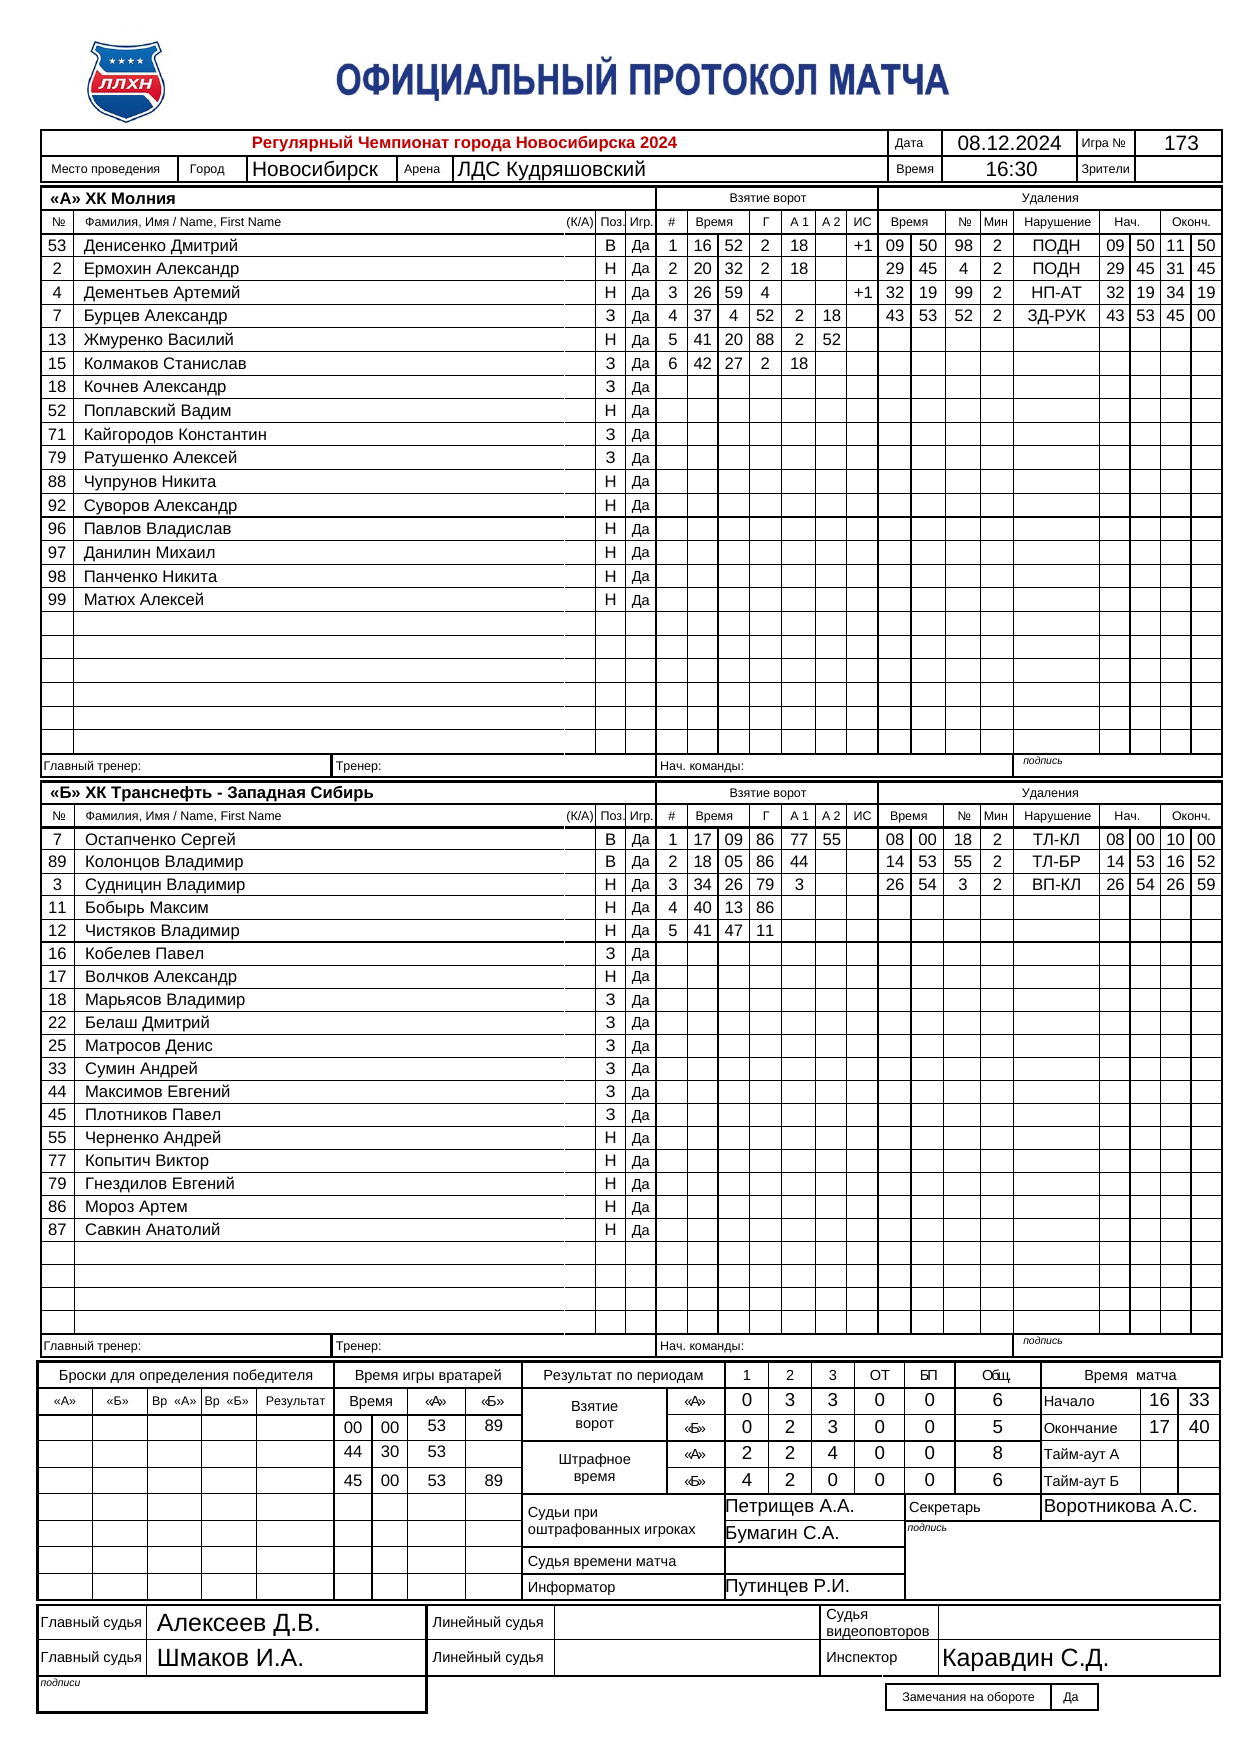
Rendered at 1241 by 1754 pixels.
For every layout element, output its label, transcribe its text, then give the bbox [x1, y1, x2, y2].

table_cell [944, 1242, 980, 1264]
table_cell Савкин Анатолий [75, 1219, 564, 1241]
table_cell [466, 1521, 521, 1546]
table_cell [1161, 1311, 1190, 1333]
table_cell [782, 494, 815, 516]
table_cell [148, 1416, 201, 1440]
table_cell 26 [719, 874, 749, 895]
table_cell 86 [42, 1196, 74, 1218]
table_cell 29 [879, 257, 910, 280]
table_cell [565, 1104, 595, 1126]
table_header Регулярный Чемпионат города Новосибирска 2024 [42, 131, 887, 155]
table_cell [750, 1196, 781, 1218]
table_cell [565, 683, 595, 706]
table_cell 16 [42, 943, 74, 964]
table_cell [912, 989, 943, 1011]
table_cell «А» [39, 1389, 92, 1413]
table_cell Бурцев Александр [74, 305, 564, 327]
table_cell Бобырь Максим [75, 896, 564, 918]
table_cell [750, 1081, 781, 1103]
table_cell [719, 612, 749, 634]
table_cell 00 [373, 1416, 407, 1440]
table_cell 32 [719, 257, 749, 280]
table_cell [1131, 518, 1160, 540]
table_cell [1161, 989, 1190, 1011]
table_cell 87 [42, 1219, 74, 1241]
table_cell [847, 423, 877, 445]
table_cell [657, 943, 687, 964]
table_cell [944, 989, 980, 1011]
table_cell [657, 612, 687, 634]
table_cell Н [596, 1127, 625, 1149]
table_cell [981, 1127, 1013, 1149]
table_cell [565, 1311, 595, 1333]
table_cell [39, 1416, 92, 1440]
table_cell 20 [688, 257, 717, 280]
table_cell [688, 659, 717, 682]
table_cell [879, 989, 910, 1011]
table_cell 16 [1141, 1389, 1177, 1413]
table_cell Да [626, 257, 655, 280]
table_cell [626, 1265, 655, 1287]
table_cell [1192, 1104, 1221, 1126]
table_cell 00 [1192, 305, 1221, 327]
table_cell [1192, 683, 1221, 706]
table_cell 50 [1192, 235, 1221, 256]
table_cell [1014, 376, 1099, 398]
table_cell Нач. [1100, 805, 1160, 826]
table_cell [1161, 707, 1190, 729]
table_cell [981, 1035, 1013, 1057]
table_cell [946, 636, 980, 658]
table_cell [981, 707, 1013, 729]
table_cell [657, 659, 687, 682]
table_cell [847, 636, 877, 658]
table_cell Н [596, 1219, 625, 1241]
table_header Да [1052, 1685, 1097, 1709]
table_cell [879, 470, 910, 493]
table_cell [944, 1311, 980, 1333]
table_cell Да [626, 1196, 655, 1218]
table_cell [1131, 565, 1160, 587]
table_cell [912, 1311, 943, 1333]
table_cell В [596, 850, 625, 872]
table_cell 16 [1161, 850, 1190, 872]
table_cell [565, 659, 595, 682]
table_cell Плотников Павел [75, 1104, 564, 1126]
table_cell 0 [855, 1442, 904, 1467]
table_cell [1161, 1035, 1190, 1057]
table_cell [782, 730, 815, 753]
table_cell [719, 989, 749, 1011]
table_cell [1100, 1104, 1129, 1126]
table_cell [1161, 565, 1190, 587]
table_cell 89 [466, 1468, 521, 1493]
table_cell [1192, 1311, 1221, 1333]
table_cell [816, 235, 846, 256]
table_cell [782, 1150, 815, 1172]
table_header 3 [812, 1363, 854, 1387]
table_cell 52 [719, 235, 749, 256]
table_cell [1014, 328, 1099, 351]
table_cell [750, 446, 781, 469]
table_cell [1131, 1311, 1160, 1333]
table_cell 0 [855, 1468, 904, 1493]
table_cell [1100, 1035, 1129, 1057]
table_cell [816, 518, 846, 540]
table_header Броски для определения победителя [39, 1363, 333, 1387]
table_cell [944, 1173, 980, 1195]
table_cell 44 [42, 1081, 74, 1103]
table_cell [847, 446, 877, 469]
table_cell [782, 281, 815, 303]
table_cell Тайм-аут А [1042, 1441, 1140, 1467]
table_cell [1161, 1173, 1190, 1195]
table_cell (К/А) [565, 211, 595, 233]
table_cell [879, 352, 910, 374]
table_cell [981, 588, 1013, 611]
table_cell «А» [668, 1389, 724, 1413]
table_cell [1161, 1150, 1190, 1172]
table_cell [912, 541, 945, 564]
table_cell [750, 730, 781, 753]
table_cell [816, 943, 846, 964]
table_cell [750, 1219, 781, 1241]
table_cell [1131, 730, 1160, 753]
table_cell [657, 989, 687, 1011]
table_cell [688, 541, 717, 564]
table_cell [1192, 920, 1221, 941]
table_cell [719, 730, 749, 753]
table_cell [847, 943, 877, 964]
table_cell [847, 1081, 877, 1103]
table_cell [1100, 1219, 1129, 1241]
table_cell [816, 1219, 846, 1241]
table_cell [1192, 494, 1221, 516]
table_cell [565, 874, 595, 895]
table_cell № [946, 211, 980, 233]
table_header Взятие ворот [657, 188, 877, 209]
table_cell [879, 683, 910, 706]
table_cell [1131, 541, 1160, 564]
table_cell Бумагин С.А. [726, 1521, 904, 1546]
table_cell [1100, 470, 1129, 493]
table_cell [719, 399, 749, 422]
table_cell [719, 1196, 749, 1218]
table_cell Судницин Владимир [75, 874, 564, 895]
table_cell 2 [750, 352, 781, 374]
table_cell [750, 588, 781, 611]
table_cell Чупрунов Никита [74, 470, 564, 493]
table_cell Да [626, 305, 655, 327]
table_cell 96 [42, 518, 73, 540]
table_cell [1161, 1265, 1190, 1287]
table_cell Ермохин Александр [74, 257, 564, 280]
table_cell Да [626, 874, 655, 895]
table_cell 2 [981, 281, 1013, 303]
table_cell 09 [879, 235, 910, 256]
table_cell [782, 1127, 815, 1149]
table_cell [466, 1547, 521, 1573]
table_cell Судьи при оштрафованных игроках [523, 1495, 724, 1546]
table_cell [879, 943, 910, 964]
table_cell ПОДН [1014, 235, 1099, 256]
table_cell [847, 1173, 877, 1195]
table_cell [1100, 1311, 1129, 1333]
table_cell [782, 470, 815, 493]
table_cell Тайм-аут Б [1042, 1468, 1140, 1493]
table_cell 2 [750, 257, 781, 280]
table_cell Время [335, 1389, 407, 1413]
table_cell [1014, 1058, 1099, 1079]
table_cell 53 [912, 305, 945, 327]
table_cell [688, 565, 717, 587]
table_cell [719, 470, 749, 493]
table_cell [816, 636, 846, 658]
table_cell ЗД-РУК [1014, 305, 1099, 327]
table_cell 4 [657, 305, 687, 327]
table_cell [1192, 943, 1221, 964]
table_cell [1100, 636, 1129, 658]
table_cell [912, 1219, 943, 1241]
table_cell [688, 518, 717, 540]
table_cell [981, 1219, 1013, 1241]
table_cell Н [596, 565, 625, 587]
table_cell [1100, 966, 1129, 987]
table_cell З [596, 1012, 625, 1033]
table_cell [912, 376, 945, 398]
table_cell [1014, 707, 1099, 729]
table_cell [1131, 683, 1160, 706]
table_cell [1161, 896, 1190, 918]
table_cell [912, 730, 945, 753]
table_cell [782, 943, 815, 964]
table_cell [750, 1104, 781, 1126]
table_cell [782, 1104, 815, 1126]
table_cell [657, 683, 687, 706]
table_cell [719, 423, 749, 445]
table_cell [1161, 920, 1190, 941]
table_cell Да [626, 518, 655, 540]
table_cell [1131, 494, 1160, 516]
table_cell «Б» [668, 1468, 724, 1493]
table_cell Время [879, 805, 943, 826]
table_cell Каравдин С.Д. [939, 1640, 1219, 1675]
table_cell Да [626, 328, 655, 351]
table_cell 88 [42, 470, 73, 493]
table_cell 41 [688, 328, 717, 351]
table_cell [944, 943, 980, 964]
table_cell [719, 518, 749, 540]
table_cell [816, 1242, 846, 1264]
table_cell Остапченко Сергей [75, 829, 564, 849]
table_cell [719, 1173, 749, 1195]
table_cell [408, 1494, 465, 1520]
table_cell [565, 730, 595, 753]
table_cell [719, 707, 749, 729]
table_cell 3 [42, 874, 74, 895]
table_cell [257, 1441, 333, 1467]
table_cell [1161, 518, 1190, 540]
table_cell [1131, 1104, 1160, 1126]
table_cell [1192, 1081, 1221, 1103]
table_cell [466, 1574, 521, 1599]
table_cell [719, 966, 749, 987]
table_cell Мин [981, 211, 1013, 233]
table_cell [657, 399, 687, 422]
table_cell [946, 588, 980, 611]
table_cell [816, 1012, 846, 1033]
table_cell Матюх Алексей [74, 588, 564, 611]
table_cell [39, 1547, 92, 1573]
table_cell [1014, 1081, 1099, 1103]
table_cell [1100, 1196, 1129, 1218]
table_cell 4 [719, 305, 749, 327]
table_cell [1131, 659, 1160, 682]
table_cell [1192, 1012, 1221, 1033]
table_cell [879, 920, 910, 941]
table_cell [657, 1127, 687, 1149]
table_cell «А» [668, 1442, 724, 1467]
table_cell [657, 470, 687, 493]
table_cell [912, 1035, 943, 1057]
table_cell [565, 470, 595, 493]
table_cell Инспектор [821, 1640, 938, 1675]
table_cell [1100, 1081, 1129, 1103]
table_cell 2 [782, 305, 815, 327]
table_cell 45 [42, 1104, 74, 1126]
table_cell [42, 707, 73, 729]
table_cell [688, 636, 717, 658]
table_cell 98 [946, 235, 980, 256]
table_cell [93, 1494, 147, 1520]
table_cell Игр. [626, 805, 655, 826]
table_cell [1014, 896, 1099, 918]
table_cell [1014, 541, 1099, 564]
table_cell [1014, 588, 1099, 611]
table_header Замечания на обороте [887, 1685, 1050, 1709]
table_cell 33 [42, 1058, 74, 1079]
table_cell [944, 1265, 980, 1287]
table_cell [944, 1219, 980, 1241]
table_cell [688, 376, 717, 398]
table_cell Да [626, 850, 655, 872]
table_cell [657, 1150, 687, 1172]
table_cell Н [596, 1150, 625, 1172]
table_cell [750, 1058, 781, 1079]
table_cell [719, 1012, 749, 1033]
table_cell [782, 1219, 815, 1241]
table_cell [565, 1058, 595, 1079]
table_cell Н [596, 966, 625, 987]
table_cell [1131, 636, 1160, 658]
table_cell [719, 1127, 749, 1149]
table_cell [816, 257, 846, 280]
table_cell [816, 874, 846, 895]
table_cell [1099, 1682, 1220, 1711]
table_cell [565, 1196, 595, 1218]
table_cell [847, 1127, 877, 1149]
table_cell [1100, 896, 1129, 918]
table_cell [816, 1311, 846, 1333]
table_cell [816, 1058, 846, 1079]
table_header БП [905, 1363, 954, 1387]
table_cell [688, 446, 717, 469]
table_cell З [596, 1035, 625, 1057]
table_cell [1100, 518, 1129, 540]
table_cell Мороз Артем [75, 1196, 564, 1218]
table_cell 2 [657, 257, 687, 280]
table_cell [1161, 328, 1190, 351]
table_cell [719, 541, 749, 564]
table_cell [1179, 1468, 1219, 1493]
table_cell [912, 1012, 943, 1033]
table_cell [565, 989, 595, 1011]
table_cell [912, 1058, 943, 1079]
table_cell 2 [782, 328, 815, 351]
table_cell [782, 966, 815, 987]
table_cell [1141, 1441, 1177, 1467]
table_cell [1100, 707, 1129, 729]
table_cell [555, 1640, 819, 1675]
table_cell 33 [1179, 1389, 1219, 1413]
table_cell [565, 920, 595, 941]
table_cell [565, 1127, 595, 1149]
table_cell [719, 1104, 749, 1126]
table_cell [946, 683, 980, 706]
table_cell [1014, 989, 1099, 1011]
table_cell [466, 1441, 521, 1467]
table_cell [879, 1012, 910, 1033]
table_cell [912, 896, 943, 918]
table_cell [912, 966, 943, 987]
table_cell [1141, 1468, 1177, 1493]
table_cell [202, 1494, 256, 1520]
table_cell [1014, 423, 1099, 445]
table_cell 1 [657, 235, 687, 256]
table_cell Н [596, 257, 625, 280]
table_cell [657, 1081, 687, 1103]
table_cell [1161, 730, 1190, 753]
table_header Общ. [956, 1363, 1040, 1387]
table_cell Да [626, 1104, 655, 1126]
table_cell [657, 376, 687, 398]
table_cell [1100, 683, 1129, 706]
table_cell 32 [1100, 281, 1129, 303]
table_cell Да [626, 1012, 655, 1033]
table_cell [75, 1265, 564, 1287]
table_cell [981, 1311, 1013, 1333]
table_cell [1014, 352, 1099, 374]
table_cell Денисенко Дмитрий [74, 235, 564, 256]
table_cell Путинцев Р.И. [726, 1575, 904, 1599]
table_cell [1192, 470, 1221, 493]
table_cell [428, 1677, 882, 1711]
table_cell [565, 399, 595, 422]
table_cell [657, 1035, 687, 1057]
table_cell [816, 1104, 846, 1126]
table_cell [750, 636, 781, 658]
table_cell [688, 1104, 717, 1126]
table_cell подпись [1014, 755, 1221, 776]
table_cell 22 [42, 1012, 74, 1033]
table_cell [944, 1150, 980, 1172]
table_cell 08 [1100, 829, 1129, 849]
table_cell [1192, 541, 1221, 564]
table_cell [847, 920, 877, 941]
table_cell 0 [905, 1415, 954, 1440]
table_cell [879, 588, 910, 611]
table_cell В [596, 235, 625, 256]
table_cell Город [179, 157, 246, 181]
table_cell З [596, 352, 625, 374]
table_cell [1161, 943, 1190, 964]
table_cell [555, 1606, 819, 1639]
table_cell [1131, 470, 1160, 493]
table_cell [596, 730, 625, 753]
table_cell [39, 1494, 92, 1520]
table_cell [565, 565, 595, 587]
table_cell [42, 1288, 74, 1310]
table_cell # [657, 805, 687, 826]
table_cell [565, 1242, 595, 1264]
table_cell [750, 683, 781, 706]
table_cell [148, 1468, 201, 1493]
table_cell 18 [782, 235, 815, 256]
table_cell [1100, 989, 1129, 1011]
table_cell [912, 352, 945, 374]
table_cell [879, 518, 910, 540]
table_cell [981, 399, 1013, 422]
table_cell Марьясов Владимир [75, 989, 564, 1011]
table_cell [912, 1104, 943, 1126]
table_cell [879, 612, 910, 634]
table_cell [981, 636, 1013, 658]
table_cell [816, 399, 846, 422]
table_cell [981, 730, 1013, 753]
table_cell В [596, 829, 625, 849]
table_cell [565, 541, 595, 564]
table_cell 1 [657, 829, 687, 849]
table_cell [74, 683, 564, 706]
table_cell [42, 659, 73, 682]
table_cell [596, 636, 625, 658]
table_cell [1192, 707, 1221, 729]
table_cell [879, 541, 910, 564]
table_cell [626, 683, 655, 706]
table_cell [750, 518, 781, 540]
table_cell 86 [750, 829, 781, 849]
table_cell [816, 376, 846, 398]
table_cell [847, 730, 877, 753]
table_cell Да [626, 541, 655, 564]
table_cell [750, 1311, 781, 1333]
table_cell [750, 707, 781, 729]
table_cell [596, 707, 625, 729]
table_cell [981, 920, 1013, 941]
table_cell +1 [847, 235, 877, 256]
table_cell [847, 470, 877, 493]
table_cell [847, 257, 877, 280]
table_cell 19 [1192, 281, 1221, 303]
table_cell 5 [657, 920, 687, 941]
table_cell [816, 1265, 846, 1287]
table_cell [1161, 446, 1190, 469]
table_cell Чистяков Владимир [75, 920, 564, 941]
table_cell З [596, 943, 625, 964]
table_cell [879, 1035, 910, 1057]
table_cell [782, 612, 815, 634]
table_cell [1131, 989, 1160, 1011]
table_cell [946, 376, 980, 398]
table_cell 45 [1131, 257, 1160, 280]
table_cell [93, 1547, 147, 1573]
table_cell Да [626, 1173, 655, 1195]
table_cell [688, 707, 717, 729]
table_cell [565, 1081, 595, 1103]
table_cell [1192, 1288, 1221, 1310]
table_cell ЛДС Кудряшовский [454, 157, 887, 181]
table_cell [688, 470, 717, 493]
table_cell ИС [847, 805, 877, 826]
table_cell [981, 989, 1013, 1011]
table_cell Взятие ворот [523, 1389, 666, 1440]
table_cell [626, 1288, 655, 1310]
table_cell 08 [879, 829, 910, 849]
table_cell Игр. [626, 211, 655, 233]
table_cell [1192, 1150, 1221, 1172]
table_cell [750, 1012, 781, 1033]
table_cell [657, 1265, 687, 1287]
table_cell 41 [688, 920, 717, 941]
table_cell [626, 1242, 655, 1264]
table_cell «Б » [466, 1389, 521, 1413]
table_cell [688, 1150, 717, 1172]
table_cell [1100, 659, 1129, 682]
table_cell [1161, 1219, 1190, 1241]
table_cell [981, 1104, 1013, 1126]
table_cell [847, 376, 877, 398]
table_cell [1161, 399, 1190, 422]
table_cell [93, 1416, 147, 1440]
table_cell 11 [42, 896, 74, 918]
table_cell 3 [944, 874, 980, 895]
table_cell 2 [981, 305, 1013, 327]
table_cell [946, 707, 980, 729]
table_cell [782, 588, 815, 611]
table_cell [847, 518, 877, 540]
table_cell Н [596, 494, 625, 516]
table_cell 52 [816, 328, 846, 351]
table_cell Да [626, 399, 655, 422]
table_cell [335, 1494, 371, 1520]
table_cell 00 [1131, 829, 1160, 849]
table_cell [39, 1521, 92, 1546]
table_cell [816, 281, 846, 303]
table_cell Тренер: [333, 755, 655, 776]
table_cell 54 [1131, 874, 1160, 895]
table_cell [596, 1242, 625, 1264]
table_cell 4 [42, 281, 73, 303]
table_cell 40 [1179, 1415, 1219, 1440]
table_cell З [596, 989, 625, 1011]
table_cell [1179, 1441, 1219, 1467]
table_cell [688, 1173, 717, 1195]
table_cell [688, 1012, 717, 1033]
table_cell [657, 1104, 687, 1126]
table_cell 0 [905, 1442, 954, 1467]
table_cell [912, 612, 945, 634]
table_cell [719, 494, 749, 516]
table_cell Н [596, 588, 625, 611]
table_cell [596, 659, 625, 682]
table_cell [688, 683, 717, 706]
table_cell [565, 1219, 595, 1241]
table_cell [657, 518, 687, 540]
table_cell +1 [847, 281, 877, 303]
table_cell Кайгородов Константин [74, 423, 564, 445]
table_cell 45 [335, 1468, 371, 1493]
table_cell [981, 565, 1013, 587]
table_cell [912, 1127, 943, 1149]
table_cell 19 [912, 281, 945, 303]
table_cell [816, 446, 846, 469]
table_cell 2 [726, 1442, 768, 1467]
table_cell [1192, 565, 1221, 587]
table_cell [93, 1468, 147, 1493]
table_cell 3 [657, 874, 687, 895]
table_cell [1192, 446, 1221, 469]
table_cell [257, 1494, 333, 1520]
table_cell [981, 683, 1013, 706]
table_cell [816, 989, 846, 1011]
table_cell [750, 494, 781, 516]
table_cell [565, 423, 595, 445]
table_cell [596, 1311, 625, 1333]
table_cell [879, 1219, 910, 1241]
table_cell [912, 1288, 943, 1310]
table_cell [816, 588, 846, 611]
table_cell 27 [719, 352, 749, 374]
table_cell Фамилия, Имя / Name, First Name [75, 805, 565, 826]
table_cell А 1 [782, 211, 815, 233]
table_cell 43 [1100, 305, 1129, 327]
table_cell 45 [1192, 257, 1221, 280]
table_cell 92 [42, 494, 73, 516]
table_cell 7 [42, 305, 73, 327]
table_cell 00 [373, 1468, 407, 1493]
table_cell [1100, 730, 1129, 753]
table_cell [782, 446, 815, 469]
table_cell [782, 896, 815, 918]
table_cell [565, 1035, 595, 1057]
table_cell [1192, 966, 1221, 987]
table_cell [879, 966, 910, 987]
table_cell [946, 494, 980, 516]
table_cell [879, 1081, 910, 1103]
table_cell [944, 1127, 980, 1149]
table_cell 4 [812, 1442, 854, 1467]
table_cell 2 [657, 850, 687, 872]
table_cell [912, 1150, 943, 1172]
table_cell [373, 1494, 407, 1520]
table_header Взятие ворот [657, 783, 877, 803]
table_cell 59 [719, 281, 749, 303]
table_cell [688, 943, 717, 964]
table_cell [596, 1265, 625, 1287]
table_cell [879, 1242, 910, 1264]
table_cell [1100, 328, 1129, 351]
table_header 1 [726, 1363, 768, 1387]
table_cell [816, 423, 846, 445]
table_cell [39, 1441, 92, 1467]
table_cell [879, 376, 910, 398]
table_cell [719, 1081, 749, 1103]
table_cell [565, 1265, 595, 1287]
table_cell [93, 1521, 147, 1546]
table_cell Да [626, 896, 655, 918]
table_cell З [596, 305, 625, 327]
table_cell [883, 1677, 1220, 1681]
table_cell [981, 1150, 1013, 1172]
table_cell [782, 1196, 815, 1218]
table_cell 37 [688, 305, 717, 327]
table_cell [782, 423, 815, 445]
table_cell [626, 659, 655, 682]
table_cell ТЛ-КЛ [1014, 829, 1099, 849]
table_cell [981, 1196, 1013, 1218]
table_cell [981, 1288, 1013, 1310]
table_cell 17 [42, 966, 74, 987]
table_cell [719, 1242, 749, 1264]
table_cell 18 [42, 376, 73, 398]
table_cell [688, 588, 717, 611]
table_cell 7 [42, 829, 74, 849]
table_cell [1192, 1058, 1221, 1079]
table_cell Алексеев Д.В. [147, 1606, 425, 1639]
table_cell [981, 966, 1013, 987]
table_header Время матча [1042, 1363, 1219, 1387]
table_cell [1161, 494, 1190, 516]
table_cell [74, 636, 564, 658]
table_cell [1131, 1288, 1160, 1310]
table_cell Главный судья [39, 1640, 146, 1675]
table_cell [257, 1574, 333, 1599]
table_cell 50 [1131, 235, 1160, 256]
table_cell 00 [335, 1416, 371, 1440]
table_cell [1014, 494, 1099, 516]
table_cell [657, 588, 687, 611]
table_cell [1131, 707, 1160, 729]
table_cell Информатор [523, 1575, 724, 1599]
table_cell [1161, 659, 1190, 682]
table_cell [257, 1468, 333, 1493]
table_cell [782, 1311, 815, 1333]
table_cell 11 [750, 920, 781, 941]
table_cell [847, 896, 877, 918]
table_cell 26 [1100, 874, 1129, 895]
table_cell З [596, 376, 625, 398]
table_cell [657, 1311, 687, 1333]
table_cell Время [688, 805, 749, 826]
table_cell 12 [42, 920, 74, 941]
table_cell 16:30 [943, 157, 1076, 181]
table_cell 59 [1192, 874, 1221, 895]
table_cell [719, 659, 749, 682]
table_cell Да [626, 829, 655, 849]
table_cell [847, 588, 877, 611]
table_cell Да [626, 1081, 655, 1103]
table_cell [847, 683, 877, 706]
table_cell [782, 1173, 815, 1195]
table_cell 88 [750, 328, 781, 351]
table_cell [688, 1196, 717, 1218]
table_cell [657, 636, 687, 658]
table_cell 71 [42, 423, 73, 445]
table_cell [202, 1574, 256, 1599]
table_cell [1014, 1219, 1099, 1241]
picture [5, 28, 1179, 129]
table_cell ВП-КЛ [1014, 874, 1099, 895]
table_cell [782, 1242, 815, 1264]
table_cell Панченко Никита [74, 565, 564, 587]
table_cell [946, 612, 980, 634]
table_cell 30 [373, 1441, 407, 1467]
table_cell [879, 707, 910, 729]
table_cell 52 [42, 399, 73, 422]
table_cell [879, 896, 910, 918]
table_cell [42, 1311, 74, 1333]
table_cell [981, 494, 1013, 516]
table_cell [912, 588, 945, 611]
table_cell [879, 399, 910, 422]
table_cell [688, 1127, 717, 1149]
table_cell 2 [981, 829, 1013, 849]
table_cell [42, 1265, 74, 1287]
table_cell [816, 920, 846, 941]
table_cell [74, 612, 564, 634]
table_cell [565, 494, 595, 516]
table_cell [847, 989, 877, 1011]
table_cell 99 [946, 281, 980, 303]
table_cell [912, 707, 945, 729]
table_cell 53 [42, 235, 73, 256]
table_cell [946, 399, 980, 422]
table_header «Б» ХК Транснефть - Западная Сибирь [42, 783, 655, 803]
table_cell Н [596, 470, 625, 493]
table_cell 53 [912, 850, 943, 872]
table_cell Н [596, 1196, 625, 1218]
table_header 08.12.2024 [943, 131, 1076, 155]
table_header 2 [769, 1363, 811, 1387]
table_cell [944, 1035, 980, 1057]
table_cell Колонцов Владимир [75, 850, 564, 872]
table_cell Шмаков И.А. [147, 1640, 425, 1675]
table_cell [879, 423, 910, 445]
table_cell [750, 470, 781, 493]
table_cell 18 [782, 352, 815, 374]
table_cell [1014, 1311, 1099, 1333]
table_cell [1136, 157, 1221, 181]
table_cell «А» [408, 1389, 465, 1413]
table_cell [847, 1058, 877, 1079]
table_cell [719, 636, 749, 658]
table_cell 6 [956, 1389, 1040, 1413]
table_cell Петрищев А.А. [726, 1495, 904, 1520]
table_cell [1014, 1035, 1099, 1057]
table_cell [1014, 399, 1099, 422]
table_cell Судья времени матча [523, 1548, 724, 1573]
table_cell [816, 541, 846, 564]
table_cell 18 [42, 989, 74, 1011]
table_cell [912, 920, 943, 941]
table_cell [782, 659, 815, 682]
table_cell [816, 659, 846, 682]
table_cell [408, 1574, 465, 1599]
table_cell [202, 1547, 256, 1573]
table_cell [847, 659, 877, 682]
table_cell Нач. [1100, 211, 1160, 233]
table_cell [42, 730, 73, 753]
table_cell Данилин Михаил [74, 541, 564, 564]
table_header 173 [1136, 131, 1221, 155]
table_cell Сумин Андрей [75, 1058, 564, 1079]
table_cell [1131, 423, 1160, 445]
table_cell [688, 423, 717, 445]
table_cell [565, 352, 595, 374]
table_cell [946, 730, 980, 753]
table_cell 14 [879, 850, 910, 872]
table_cell 15 [42, 352, 73, 374]
table_cell [816, 612, 846, 634]
table_cell 40 [688, 896, 717, 918]
table_cell Секретарь [906, 1495, 1040, 1520]
table_cell ИС [847, 211, 877, 233]
table_cell [847, 1012, 877, 1033]
table_cell [816, 1288, 846, 1310]
table_cell [946, 565, 980, 587]
table_cell [657, 730, 687, 753]
table_cell [912, 565, 945, 587]
table_cell [1192, 1127, 1221, 1149]
table_cell 4 [946, 257, 980, 280]
table_header Удаления [879, 188, 1221, 209]
table_cell [657, 966, 687, 987]
table_cell З [596, 446, 625, 469]
table_cell НП-АТ [1014, 281, 1099, 303]
table_cell [750, 1127, 781, 1149]
table_cell 4 [726, 1468, 768, 1493]
table_cell Волчков Александр [75, 966, 564, 987]
table_cell З [596, 423, 625, 445]
table_cell Жмуренко Василий [74, 328, 564, 351]
table_cell [565, 328, 595, 351]
table_cell [816, 896, 846, 918]
table_cell Да [626, 1127, 655, 1149]
table_cell [1014, 920, 1099, 941]
table_cell [879, 446, 910, 469]
table_cell [912, 636, 945, 658]
table_cell 25 [42, 1035, 74, 1057]
table_cell [688, 1265, 717, 1287]
table_cell [939, 1606, 1219, 1639]
table_cell [1100, 376, 1129, 398]
table_cell [879, 1311, 910, 1333]
table_cell [1161, 541, 1190, 564]
table_cell [148, 1574, 201, 1599]
table_cell 0 [855, 1389, 904, 1413]
table_cell [1192, 989, 1221, 1011]
table_cell Время [889, 157, 941, 181]
table_cell ПОДН [1014, 257, 1099, 280]
table_cell [750, 1288, 781, 1310]
table_cell [946, 423, 980, 445]
table_cell Поплавский Вадим [74, 399, 564, 422]
table_cell 53 [1131, 850, 1160, 872]
table_cell [657, 1288, 687, 1310]
table_cell 13 [719, 896, 749, 918]
table_cell Да [626, 989, 655, 1011]
table_cell [1161, 470, 1190, 493]
table_cell [719, 683, 749, 706]
table_cell [1161, 352, 1190, 374]
table_cell А 2 [816, 805, 846, 826]
table_cell [1014, 1242, 1099, 1264]
table_cell Да [626, 446, 655, 469]
table_cell [847, 1035, 877, 1057]
table_cell [1131, 1081, 1160, 1103]
table_cell [782, 1081, 815, 1103]
table_cell [1161, 612, 1190, 634]
table_cell [1131, 1196, 1160, 1218]
table_cell [847, 874, 877, 895]
table_cell [816, 1173, 846, 1195]
table_cell [1161, 1196, 1190, 1218]
table_cell Штрафное время [523, 1442, 666, 1493]
table_cell [816, 966, 846, 987]
table_cell «Б» [93, 1389, 147, 1413]
table_cell [1131, 328, 1160, 351]
table_cell [782, 1058, 815, 1079]
table_cell [1131, 352, 1160, 374]
table_cell Нарушение [1014, 211, 1099, 233]
table_cell [373, 1521, 407, 1546]
table_cell [1014, 943, 1099, 964]
table_cell 53 [408, 1441, 465, 1467]
table_cell [912, 943, 943, 964]
table_cell 89 [466, 1416, 521, 1440]
table_cell Да [626, 281, 655, 303]
table_cell 09 [719, 829, 749, 849]
table_cell 42 [688, 352, 717, 374]
table_cell Н [596, 518, 625, 540]
table_cell [847, 305, 877, 327]
table_cell [1100, 588, 1129, 611]
table_cell Да [626, 494, 655, 516]
table_cell Г [750, 211, 781, 233]
table_cell 4 [750, 281, 781, 303]
table_cell [1100, 565, 1129, 587]
table_cell [1100, 943, 1129, 964]
table_cell [750, 565, 781, 587]
table_cell [1192, 730, 1221, 753]
table_cell [1014, 446, 1099, 469]
table_cell [719, 376, 749, 398]
table_cell [816, 683, 846, 706]
table_cell [750, 1035, 781, 1057]
table_cell [1131, 1127, 1160, 1149]
table_cell [42, 1242, 74, 1264]
table_cell 79 [42, 446, 73, 469]
table_cell № [42, 211, 73, 233]
table_cell [1161, 1012, 1190, 1033]
table_cell 20 [719, 328, 749, 351]
table_cell [946, 659, 980, 682]
table_cell [981, 659, 1013, 682]
table_cell [1161, 683, 1190, 706]
table_cell [1161, 636, 1190, 658]
table_cell 16 [688, 235, 717, 256]
table_cell [944, 1081, 980, 1103]
table_cell [719, 446, 749, 469]
table_cell [1100, 446, 1129, 469]
table_cell [981, 612, 1013, 634]
table_cell Линейный судья [428, 1606, 554, 1639]
table_cell 3 [812, 1389, 854, 1413]
table_cell 99 [42, 588, 73, 611]
table_cell [1014, 1127, 1099, 1149]
table_cell 17 [1141, 1415, 1177, 1440]
table_cell [657, 1219, 687, 1241]
table_cell [981, 470, 1013, 493]
table_cell [1192, 376, 1221, 398]
table_cell 2 [769, 1415, 811, 1440]
table_cell [719, 1288, 749, 1310]
table_cell [596, 612, 625, 634]
table_cell Время [688, 211, 749, 233]
table_cell [565, 707, 595, 729]
table_cell 54 [912, 874, 943, 895]
table_cell [1100, 1150, 1129, 1172]
table_cell [750, 989, 781, 1011]
table_cell [912, 1242, 943, 1264]
table_cell [912, 446, 945, 469]
table_cell [816, 707, 846, 729]
table_cell 6 [657, 352, 687, 374]
table_cell [944, 896, 980, 918]
table_cell Н [596, 896, 625, 918]
table_cell Нарушение [1014, 805, 1099, 826]
table_cell [912, 399, 945, 422]
table_cell [750, 376, 781, 398]
table_cell 3 [769, 1389, 811, 1413]
table_cell [981, 328, 1013, 351]
table_cell [1192, 1035, 1221, 1057]
table_header Дата [889, 131, 941, 155]
table_cell Воротникова А.С. [1042, 1495, 1219, 1520]
table_cell З [596, 1081, 625, 1103]
table_cell [565, 446, 595, 469]
table_cell [1014, 1173, 1099, 1195]
table_cell [1100, 352, 1129, 374]
table_cell [688, 1035, 717, 1057]
table_cell [1014, 1150, 1099, 1172]
table_cell Новосибирск [248, 157, 396, 181]
table_cell [1131, 920, 1160, 941]
table_cell [565, 235, 595, 256]
table_cell 31 [1161, 257, 1190, 280]
table_cell [1192, 659, 1221, 682]
table_cell [782, 565, 815, 587]
table_cell 52 [750, 305, 781, 327]
table_cell [1192, 352, 1221, 374]
table_cell [1131, 1265, 1160, 1287]
table_cell 79 [42, 1173, 74, 1195]
table_cell [688, 612, 717, 634]
table_cell 3 [812, 1415, 854, 1440]
table_cell [981, 376, 1013, 398]
table_cell [847, 399, 877, 422]
table_cell [657, 1173, 687, 1195]
table_header Удаления [879, 783, 1221, 803]
table_cell [1100, 920, 1129, 941]
table_cell [847, 565, 877, 587]
table_cell [847, 1288, 877, 1310]
table_cell [42, 683, 73, 706]
table_cell [782, 920, 815, 941]
table_cell 00 [1192, 829, 1221, 849]
table_cell [202, 1416, 256, 1440]
table_cell [148, 1494, 201, 1520]
table_cell [981, 896, 1013, 918]
table_cell [847, 850, 877, 872]
table_cell [565, 1173, 595, 1195]
table_cell 47 [719, 920, 749, 941]
table_cell [657, 423, 687, 445]
table_cell [565, 1012, 595, 1033]
table_cell [93, 1574, 147, 1599]
table_cell 26 [688, 281, 717, 303]
table_cell [719, 1058, 749, 1079]
table_cell 6 [956, 1468, 1040, 1493]
table_cell [1131, 943, 1160, 964]
table_cell [39, 1574, 92, 1599]
table_cell [657, 1012, 687, 1033]
table_cell Оконч. [1161, 211, 1221, 233]
table_cell Мин [981, 805, 1013, 826]
table_cell [750, 943, 781, 964]
table_cell Белаш Дмитрий [75, 1012, 564, 1033]
table_cell 77 [42, 1150, 74, 1172]
table_cell Главный тренер: [42, 755, 330, 776]
table_cell [75, 1311, 564, 1333]
table_cell 55 [42, 1127, 74, 1149]
table_cell [816, 1081, 846, 1103]
table_cell [912, 518, 945, 540]
table_cell [466, 1494, 521, 1520]
table_cell 44 [335, 1441, 371, 1467]
table_cell [981, 1058, 1013, 1079]
table_cell [335, 1574, 371, 1599]
table_cell [981, 943, 1013, 964]
table_cell [782, 683, 815, 706]
table_cell [1014, 1265, 1099, 1287]
table_cell 18 [688, 850, 717, 872]
table_cell Кобелев Павел [75, 943, 564, 964]
table_cell [626, 1311, 655, 1333]
table_cell [202, 1468, 256, 1493]
table_cell [1131, 588, 1160, 611]
table_cell Да [626, 1058, 655, 1079]
table_cell [847, 1104, 877, 1126]
table_cell [688, 966, 717, 987]
table_cell [657, 446, 687, 469]
table_cell [657, 1058, 687, 1079]
table_cell [1161, 1104, 1190, 1126]
table_cell [981, 541, 1013, 564]
table_cell [912, 659, 945, 682]
table_cell 86 [750, 850, 781, 872]
table_cell [373, 1547, 407, 1573]
table_cell [847, 707, 877, 729]
table_cell [946, 541, 980, 564]
table_cell № [42, 805, 74, 826]
table_cell Черненко Андрей [75, 1127, 564, 1149]
table_cell [1100, 1058, 1129, 1079]
table_cell 29 [1100, 257, 1129, 280]
table_cell [1014, 1104, 1099, 1126]
table_cell [879, 328, 910, 351]
table_cell [782, 707, 815, 729]
table_cell № [944, 805, 980, 826]
table_cell [981, 446, 1013, 469]
table_cell [565, 281, 595, 303]
table_cell [688, 1219, 717, 1241]
table_cell [565, 829, 595, 849]
table_cell 53 [408, 1416, 465, 1440]
table_cell [816, 470, 846, 493]
table_cell 19 [1131, 281, 1160, 303]
table_cell [912, 1196, 943, 1218]
table_cell 2 [981, 850, 1013, 872]
table_cell Окончание [1042, 1415, 1140, 1440]
table_cell [626, 707, 655, 729]
table_cell [1100, 1173, 1129, 1195]
table_cell [1100, 1265, 1129, 1287]
table_cell [750, 659, 781, 682]
table_cell 86 [750, 896, 781, 918]
table_cell [719, 1265, 749, 1287]
table_cell 34 [1161, 281, 1190, 303]
table_cell Максимов Евгений [75, 1081, 564, 1103]
table_cell [1161, 1081, 1190, 1103]
table_cell [1192, 1242, 1221, 1264]
table_cell [912, 1265, 943, 1287]
table_cell [944, 1288, 980, 1310]
table_cell Да [626, 423, 655, 445]
table_cell Да [626, 1150, 655, 1172]
table_cell 2 [750, 235, 781, 256]
table_cell [816, 1035, 846, 1057]
table_cell Да [626, 470, 655, 493]
table_cell А 1 [782, 805, 815, 826]
table_cell [726, 1548, 904, 1573]
table_cell [847, 1265, 877, 1287]
table_cell [946, 328, 980, 351]
table_cell [847, 1219, 877, 1241]
table_cell [912, 494, 945, 516]
table_cell [1100, 1127, 1129, 1149]
table_cell ТЛ-БР [1014, 850, 1099, 872]
table_cell 0 [855, 1415, 904, 1440]
table_cell [782, 1035, 815, 1057]
table_cell [912, 1173, 943, 1195]
table_cell [688, 494, 717, 516]
table_cell Арена [398, 157, 452, 181]
table_cell [565, 896, 595, 918]
table_cell [39, 1468, 92, 1493]
table_cell [1014, 730, 1099, 753]
table_header Результат по периодам [523, 1363, 724, 1387]
table_cell [688, 989, 717, 1011]
table_cell 2 [981, 874, 1013, 895]
table_cell [1131, 612, 1160, 634]
table_cell [688, 1288, 717, 1310]
table_cell Суворов Александр [74, 494, 564, 516]
table_cell Н [596, 328, 625, 351]
table_cell [847, 541, 877, 564]
table_cell [74, 659, 564, 682]
table_cell [912, 683, 945, 706]
table_cell [257, 1547, 333, 1573]
table_cell А 2 [816, 211, 846, 233]
table_cell [1192, 612, 1221, 634]
table_header Игра № [1078, 131, 1134, 155]
table_cell [847, 1196, 877, 1218]
table_cell 43 [879, 305, 910, 327]
table_cell [1161, 423, 1190, 445]
table_cell [688, 1058, 717, 1079]
table_cell [1100, 494, 1129, 516]
table_cell подпись [1014, 1335, 1221, 1356]
table_cell 5 [657, 328, 687, 351]
table_cell [879, 1196, 910, 1218]
table_cell 05 [719, 850, 749, 872]
table_cell Дементьев Артемий [74, 281, 564, 303]
table_cell [1014, 659, 1099, 682]
table_cell [750, 1173, 781, 1195]
table_cell [1100, 1012, 1129, 1033]
table_cell «Б» [668, 1415, 724, 1440]
table_cell [847, 829, 877, 849]
table_cell [847, 328, 877, 351]
table_cell Н [596, 920, 625, 941]
table_cell [1131, 896, 1160, 918]
table_cell [944, 966, 980, 987]
table_cell [782, 376, 815, 398]
table_cell Да [626, 376, 655, 398]
table_cell [1100, 612, 1129, 634]
table_cell [657, 707, 687, 729]
table_cell 3 [657, 281, 687, 303]
table_cell [782, 1012, 815, 1033]
table_cell [816, 850, 846, 872]
table_cell [148, 1441, 201, 1467]
table_cell [42, 612, 73, 634]
table_cell [1192, 423, 1221, 445]
table_cell [847, 612, 877, 634]
table_cell [1192, 588, 1221, 611]
table_cell [257, 1416, 333, 1440]
table_cell [981, 1081, 1013, 1103]
table_cell [719, 565, 749, 587]
table_cell 52 [1192, 850, 1221, 872]
table_cell [688, 730, 717, 753]
table_cell 2 [981, 257, 1013, 280]
table_cell [1014, 683, 1099, 706]
table_cell [750, 399, 781, 422]
table_cell Нач. команды: [657, 1335, 1012, 1356]
table_cell 8 [956, 1442, 1040, 1467]
table_cell 13 [42, 328, 73, 351]
table_cell [1161, 1288, 1190, 1310]
table_cell 45 [912, 257, 945, 280]
table_cell [1161, 1127, 1190, 1149]
table_cell [719, 943, 749, 964]
table_cell [1192, 1196, 1221, 1218]
table_cell [1014, 612, 1099, 634]
table_cell 4 [657, 896, 687, 918]
table_cell [816, 494, 846, 516]
table_cell [816, 1127, 846, 1149]
table_cell [912, 470, 945, 493]
table_cell Матросов Денис [75, 1035, 564, 1057]
table_cell [565, 966, 595, 987]
table_cell 17 [688, 829, 717, 849]
table_cell подписи [39, 1677, 425, 1711]
table_cell Да [626, 235, 655, 256]
table_cell [750, 1242, 781, 1264]
table_cell [1192, 399, 1221, 422]
table_cell Да [626, 966, 655, 987]
table_cell Да [626, 1035, 655, 1057]
table_cell [1131, 966, 1160, 987]
table_cell Ратушенко Алексей [74, 446, 564, 469]
table_cell Да [626, 565, 655, 587]
table_cell 18 [782, 257, 815, 280]
table_cell [1100, 1288, 1129, 1310]
table_cell [1161, 376, 1190, 398]
table_cell [946, 518, 980, 540]
table_cell [565, 376, 595, 398]
table_cell Судья видеоповторов [821, 1606, 938, 1639]
table_cell 55 [816, 829, 846, 849]
table_cell 18 [944, 829, 980, 849]
table_cell [782, 1265, 815, 1287]
table_cell [719, 1311, 749, 1333]
table_cell [565, 257, 595, 280]
table_cell [912, 423, 945, 445]
table_cell 09 [1100, 235, 1129, 256]
table_cell [373, 1574, 407, 1599]
table_cell Вр «Б» [202, 1389, 256, 1413]
table_cell 0 [905, 1389, 954, 1413]
table_cell [782, 636, 815, 658]
table_cell [1192, 1173, 1221, 1195]
table_cell 5 [956, 1415, 1040, 1440]
table_cell 45 [1161, 305, 1190, 327]
table_cell Поз. [596, 805, 625, 826]
table_cell [944, 920, 980, 941]
table_cell [626, 636, 655, 658]
table_header Время игры вратарей [335, 1363, 521, 1387]
table_cell 52 [946, 305, 980, 327]
table_cell [1131, 1173, 1160, 1195]
table_cell 2 [769, 1442, 811, 1467]
table_cell [879, 636, 910, 658]
table_cell Вр «А» [148, 1389, 201, 1413]
table_cell [879, 565, 910, 587]
table_cell [688, 1242, 717, 1264]
table_cell [42, 636, 73, 658]
table_cell 2 [42, 257, 73, 280]
table_cell 0 [726, 1389, 768, 1413]
table_cell [1014, 636, 1099, 658]
table_cell [782, 989, 815, 1011]
table_cell [816, 565, 846, 587]
table_cell [879, 659, 910, 682]
table_cell [1192, 328, 1221, 351]
table_cell [657, 494, 687, 516]
table_cell Колмаков Станислав [74, 352, 564, 374]
table_cell [1192, 896, 1221, 918]
table_cell Поз. [596, 211, 625, 233]
table_cell [565, 612, 595, 634]
table_cell [879, 1173, 910, 1195]
table_cell [1192, 518, 1221, 540]
table_cell 77 [782, 829, 815, 849]
table_cell Да [626, 920, 655, 941]
table_cell 44 [782, 850, 815, 872]
table_cell 79 [750, 874, 781, 895]
table_cell [202, 1441, 256, 1467]
table_cell 2 [981, 235, 1013, 256]
table_cell [816, 352, 846, 374]
table_cell Место проведения [42, 157, 177, 181]
table_cell 53 [1131, 305, 1160, 327]
table_cell Н [596, 874, 625, 895]
table_cell 00 [912, 829, 943, 849]
table_cell 0 [905, 1468, 954, 1493]
table_cell [657, 1242, 687, 1264]
table_cell Время [879, 211, 945, 233]
table_cell [1131, 1058, 1160, 1079]
table_cell [75, 1288, 564, 1310]
table_cell [148, 1547, 201, 1573]
table_cell 0 [726, 1415, 768, 1440]
table_cell Н [596, 281, 625, 303]
table_cell [408, 1547, 465, 1573]
table_cell Н [596, 541, 625, 564]
table_cell [1100, 399, 1129, 422]
table_cell Гнездилов Евгений [75, 1173, 564, 1195]
table_cell Нач. команды: [657, 755, 1012, 776]
table_cell З [596, 1104, 625, 1126]
table_cell [816, 1150, 846, 1172]
table_cell [1131, 1150, 1160, 1172]
table_cell [565, 943, 595, 964]
table_cell [782, 541, 815, 564]
table_cell [1161, 1058, 1190, 1079]
table_cell [944, 1012, 980, 1033]
table_cell [944, 1104, 980, 1126]
table_cell Тренер: [333, 1335, 655, 1356]
table_cell Оконч. [1161, 805, 1221, 826]
table_cell 26 [1161, 874, 1190, 895]
table_cell 53 [408, 1468, 465, 1493]
table_cell [816, 730, 846, 753]
table_cell [335, 1521, 371, 1546]
table_cell [750, 612, 781, 634]
table_cell [719, 1150, 749, 1172]
table_cell [946, 470, 980, 493]
table_cell [657, 541, 687, 564]
table_cell [750, 1150, 781, 1172]
table_cell [1131, 399, 1160, 422]
table_cell Зрители [1078, 157, 1134, 181]
table_cell [879, 1265, 910, 1287]
table_cell 18 [816, 305, 846, 327]
table_cell 55 [944, 850, 980, 872]
table_header «А» ХК Молния [42, 188, 655, 209]
table_cell [688, 1311, 717, 1333]
table_cell [719, 588, 749, 611]
table_cell [257, 1521, 333, 1546]
table_cell [657, 565, 687, 587]
table_cell [1100, 423, 1129, 445]
table_cell [565, 1150, 595, 1172]
table_cell [879, 494, 910, 516]
table_cell [946, 446, 980, 469]
table_cell 10 [1161, 829, 1190, 849]
table_cell [750, 1265, 781, 1287]
table_header ОТ [855, 1363, 904, 1387]
table_cell [782, 1288, 815, 1310]
table_cell [93, 1441, 147, 1467]
table_cell Кочнев Александр [74, 376, 564, 398]
table_cell 32 [879, 281, 910, 303]
table_cell [148, 1521, 201, 1546]
table_cell [565, 518, 595, 540]
table_cell Н [596, 399, 625, 422]
table_cell [944, 1058, 980, 1079]
table_cell [1100, 1242, 1129, 1264]
table_cell [1161, 588, 1190, 611]
table_cell [782, 399, 815, 422]
table_cell 3 [782, 874, 815, 895]
table_cell Начало [1042, 1389, 1140, 1413]
table_cell [1131, 1012, 1160, 1033]
table_cell [879, 1150, 910, 1172]
table_cell Павлов Владислав [74, 518, 564, 540]
table_cell [1192, 1265, 1221, 1287]
table_cell [1161, 966, 1190, 987]
table_cell [847, 494, 877, 516]
table_cell (К/А) [565, 805, 595, 826]
table_cell [719, 1035, 749, 1057]
table_cell [596, 1288, 625, 1310]
table_cell [1131, 1035, 1160, 1057]
table_cell [879, 1058, 910, 1079]
table_cell [1014, 470, 1099, 493]
table_cell [1014, 1288, 1099, 1310]
table_cell [750, 541, 781, 564]
table_cell Да [626, 588, 655, 611]
table_cell [1100, 541, 1129, 564]
table_cell Результат [257, 1389, 333, 1413]
table_cell [565, 1288, 595, 1310]
table_cell 89 [42, 850, 74, 872]
table_cell [565, 588, 595, 611]
table_cell Копытич Виктор [75, 1150, 564, 1172]
table_cell [1131, 1219, 1160, 1241]
table_cell [1131, 376, 1160, 398]
table_cell [946, 352, 980, 374]
table_cell 97 [42, 541, 73, 564]
table_cell [1192, 1219, 1221, 1241]
table_cell [202, 1521, 256, 1546]
table_cell [981, 1242, 1013, 1264]
table_cell [879, 1127, 910, 1149]
table_cell [879, 730, 910, 753]
table_cell [981, 1012, 1013, 1033]
table_cell [1014, 1196, 1099, 1218]
table_cell Главный тренер: [42, 1335, 330, 1356]
table_cell [626, 730, 655, 753]
table_cell [626, 612, 655, 634]
table_cell Фамилия, Имя / Name, First Name [74, 211, 565, 233]
table_cell подпись [906, 1522, 1219, 1599]
table_cell [981, 423, 1013, 445]
table_cell [847, 1311, 877, 1333]
table_cell # [657, 211, 687, 233]
table_cell [879, 1288, 910, 1310]
table_cell [596, 683, 625, 706]
table_cell [981, 1173, 1013, 1195]
table_cell [750, 423, 781, 445]
table_cell Н [596, 1173, 625, 1195]
table_cell [1014, 565, 1099, 587]
table_cell Да [626, 943, 655, 964]
table_cell [912, 328, 945, 351]
table_cell [847, 1150, 877, 1172]
table_cell [912, 1081, 943, 1103]
table_cell [847, 1242, 877, 1264]
table_cell [1161, 1242, 1190, 1264]
table_cell 34 [688, 874, 717, 895]
table_cell [981, 1265, 1013, 1287]
table_cell Главный судья [39, 1606, 146, 1639]
table_cell [981, 352, 1013, 374]
table_cell Да [626, 352, 655, 374]
table_cell Линейный судья [428, 1640, 554, 1675]
table_cell [847, 352, 877, 374]
table_cell [565, 636, 595, 658]
table_cell 0 [812, 1468, 854, 1493]
table_cell [688, 399, 717, 422]
table_cell [847, 966, 877, 987]
table_cell [657, 1196, 687, 1218]
table_cell [782, 518, 815, 540]
table_cell [1014, 966, 1099, 987]
table_cell Г [750, 805, 781, 826]
table_cell [719, 1219, 749, 1241]
table_cell 50 [912, 235, 945, 256]
table_cell [1131, 1242, 1160, 1264]
table_cell [74, 730, 564, 753]
table_cell [75, 1242, 564, 1264]
table_cell [1014, 1012, 1099, 1033]
table_cell [1192, 636, 1221, 658]
table_cell [688, 1081, 717, 1103]
table_cell [408, 1521, 465, 1546]
table_cell [74, 707, 564, 729]
table_cell З [596, 1058, 625, 1079]
table_cell Да [626, 1219, 655, 1241]
table_cell [816, 1196, 846, 1218]
table_cell [565, 305, 595, 327]
table_cell 14 [1100, 850, 1129, 872]
table_cell [565, 850, 595, 872]
table_cell 11 [1161, 235, 1190, 256]
table_cell 2 [769, 1468, 811, 1493]
table_cell [981, 518, 1013, 540]
table_cell [1014, 518, 1099, 540]
table_cell [750, 966, 781, 987]
table_cell [879, 1104, 910, 1126]
table_cell [944, 1196, 980, 1218]
table_cell 98 [42, 565, 73, 587]
table_cell [335, 1547, 371, 1573]
table_cell [1131, 446, 1160, 469]
table_cell 26 [879, 874, 910, 895]
